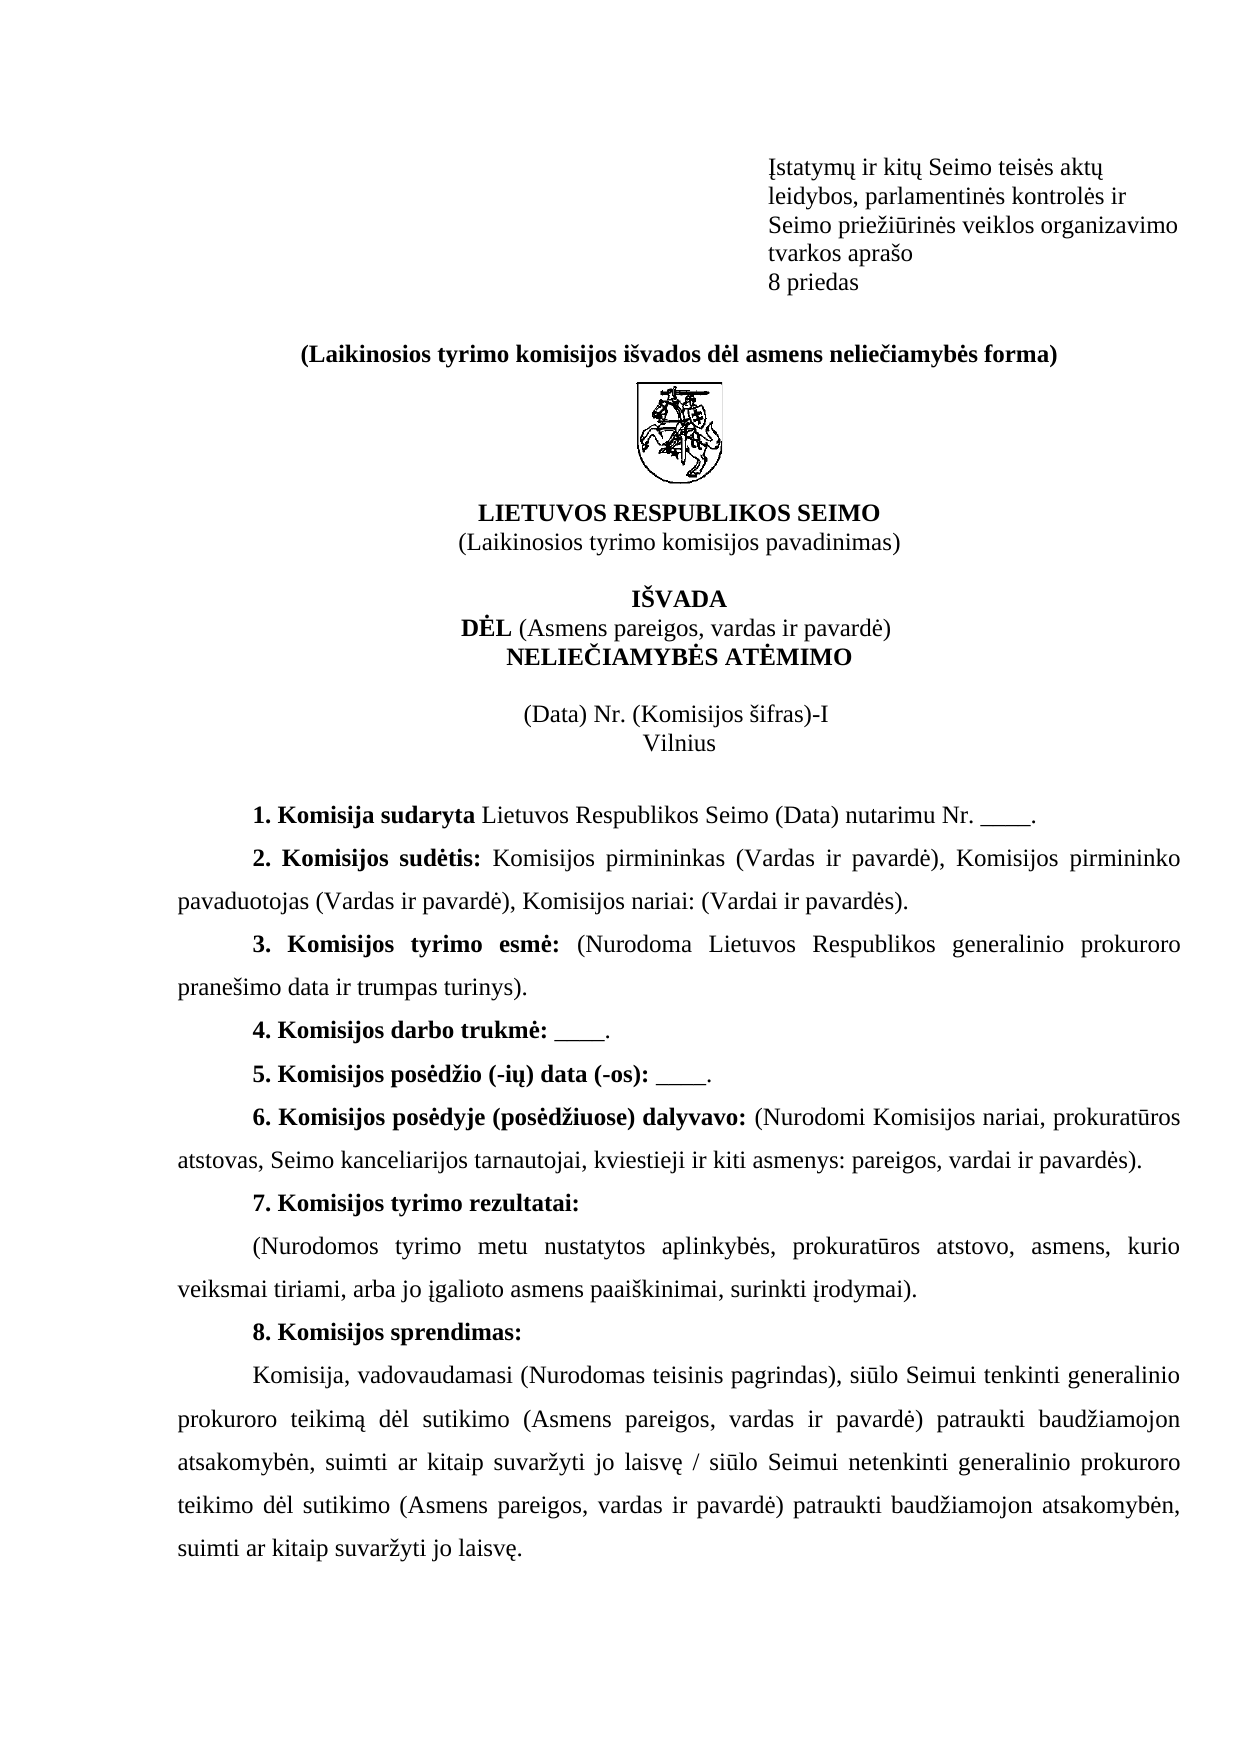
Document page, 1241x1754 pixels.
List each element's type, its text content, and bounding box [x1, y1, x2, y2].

text 5. Komisijos posėdžio (-ių) data (-os): ____. [177, 1059, 1181, 1087]
text Komisija, vadovaudamasi (Nurodomas teisinis pagrindas), siūlo Seimui tenkinti generalinio prokuroro teikimą dėl sutikimo (Asmens pareigos, vardas ir pavardė) patraukti baudžiamojon atsakomybėn, suimti ar kitaip suvaržyti jo laisvę / siūlo Seimui netenkinti generalinio prokuroro teikimo dėl sutikimo (Asmens pareigos, vardas ir pavardė) patraukti baudžiamojon atsakomybėn, suimti ar kitaip suvaržyti jo laisvę. [177, 1361, 1181, 1562]
text (Laikinosios tyrimo komisijos pavadinimas) [177, 527, 1181, 556]
text 3. Komisijos tyrimo esmė: (Nurodoma Lietuvos Respublikos generalinio prokuroro pranešimo data ir trumpas turinys). [177, 929, 1181, 1001]
text 6. Komisijos posėdyje (posėdžiuose) dalyvavo: (Nurodomi Komisijos nariai, prokuratūros atstovas, Seimo kanceliarijos tarnautojai, kviestieji ir kiti asmenys: pareigos, vardai ir pavardės). [177, 1102, 1181, 1174]
text IŠVADA [177, 584, 1181, 613]
text (Laikinosios tyrimo komisijos išvados dėl asmens neliečiamybės forma) [177, 339, 1181, 368]
text leidybos, parlamentinės kontrolės ir [768, 181, 1181, 210]
text 8 priedas [768, 267, 1181, 296]
text Seimo priežiūrinės veiklos organizavimo [768, 210, 1181, 238]
text LIETUVOS RESPUBLIKOS SEIMO [177, 498, 1181, 527]
text (Nurodomos tyrimo metu nustatytos aplinkybės, prokuratūros atstovo, asmens, kurio veiksmai tiriami, arba jo įgalioto asmens paaiškinimai, surinkti įrodymai). [177, 1231, 1181, 1303]
text tvarkos aprašo [768, 238, 1181, 267]
text Įstatymų ir kitų Seimo teisės aktų [768, 152, 1181, 181]
text DĖL (Asmens pareigos, vardas ir pavardė) [177, 613, 1181, 642]
text 4. Komisijos darbo trukmė: ____. [177, 1016, 1181, 1044]
text 8. Komisijos sprendimas: [177, 1317, 1181, 1346]
text (Data) Nr. (Komisijos šifras)-I [177, 699, 1181, 728]
text neliečiamybės ATĖMIMO [177, 642, 1181, 671]
text 1. Komisija sudaryta Lietuvos Respublikos Seimo (Data) nutarimu Nr. ____. [177, 800, 1181, 829]
text 7. Komisijos tyrimo rezultatai: [177, 1188, 1181, 1217]
text Vilnius [177, 728, 1181, 757]
text 2. Komisijos sudėtis: Komisijos pirmininkas (Vardas ir pavardė), Komisijos pirmininko pavaduotojas (Vardas ir pavardė), Komisijos nariai: (Vardai ir pavardės). [177, 843, 1181, 915]
